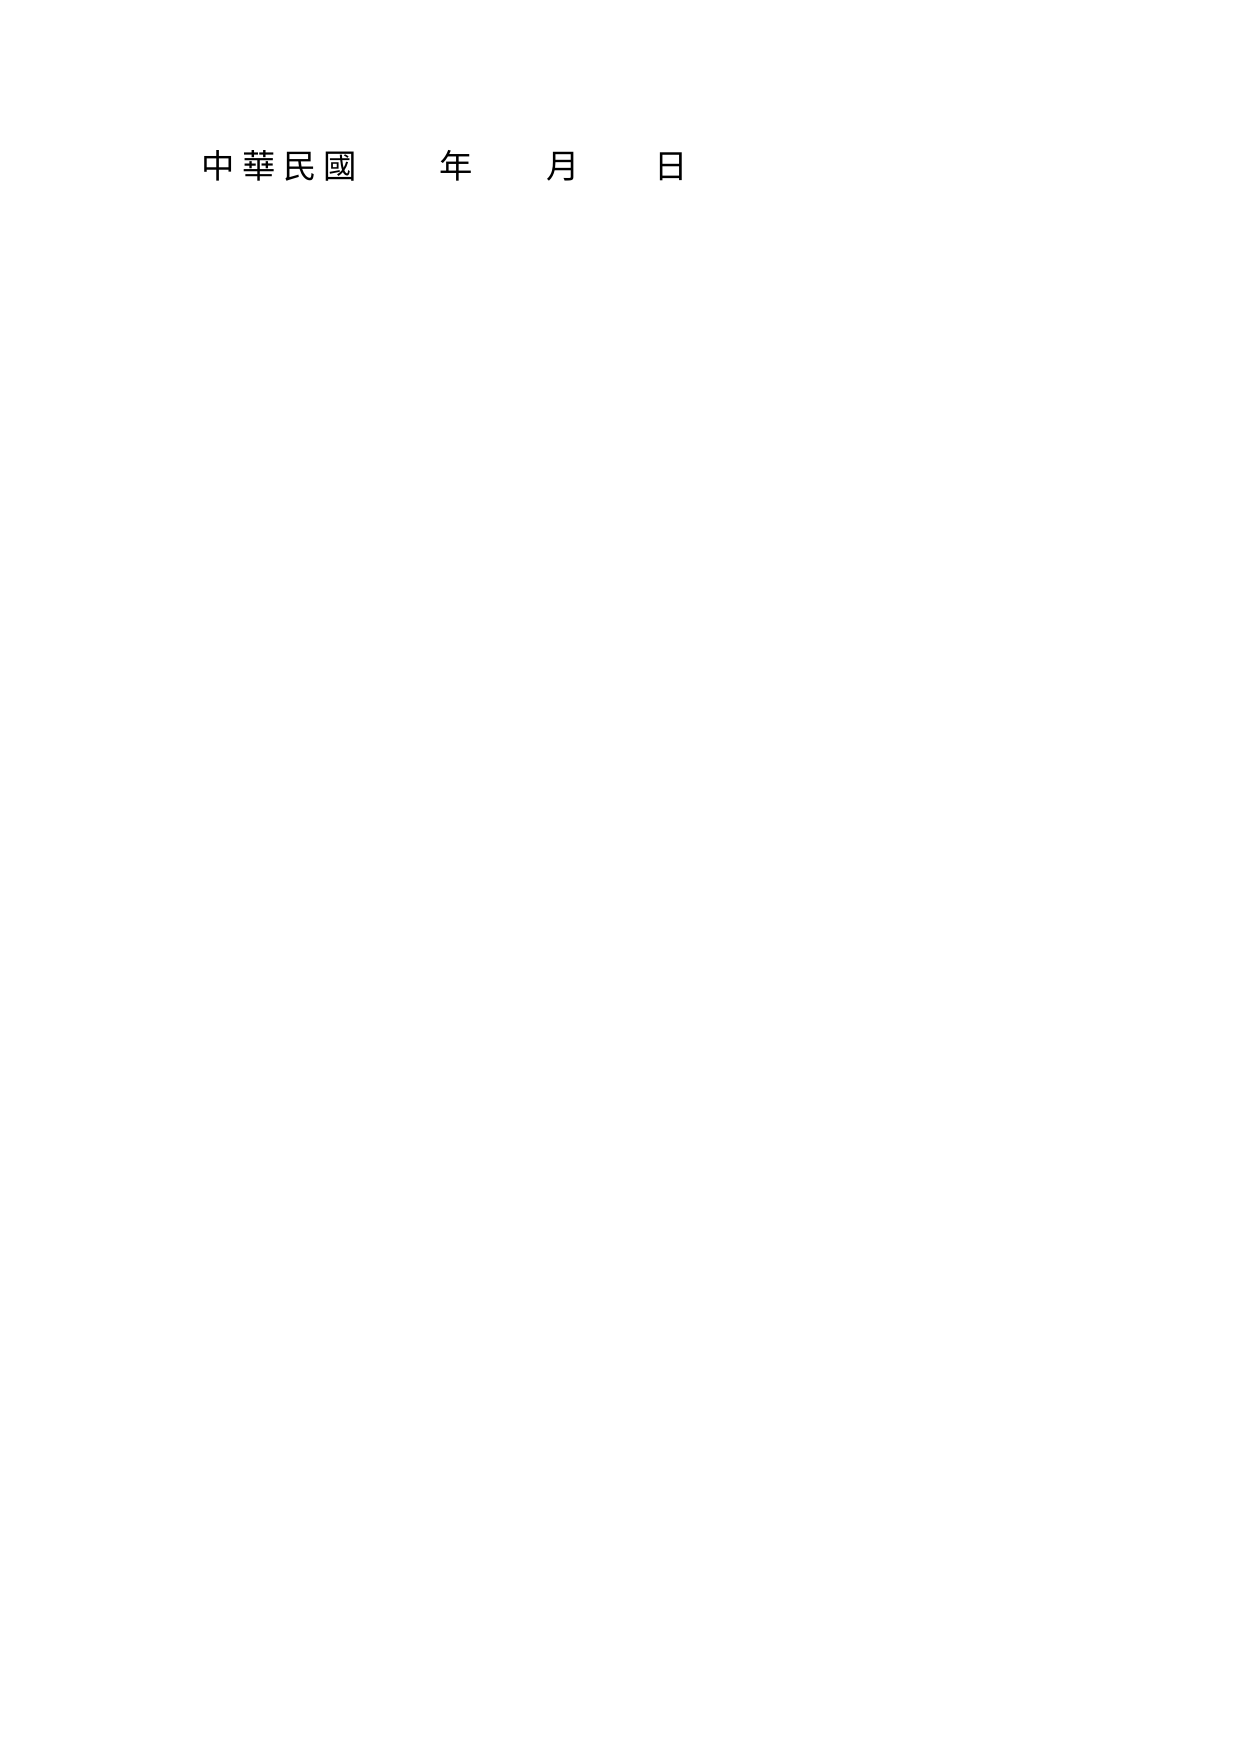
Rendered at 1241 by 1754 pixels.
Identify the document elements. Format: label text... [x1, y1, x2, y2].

text 中 華 民 國 年 月 日 [118, 127, 1122, 202]
